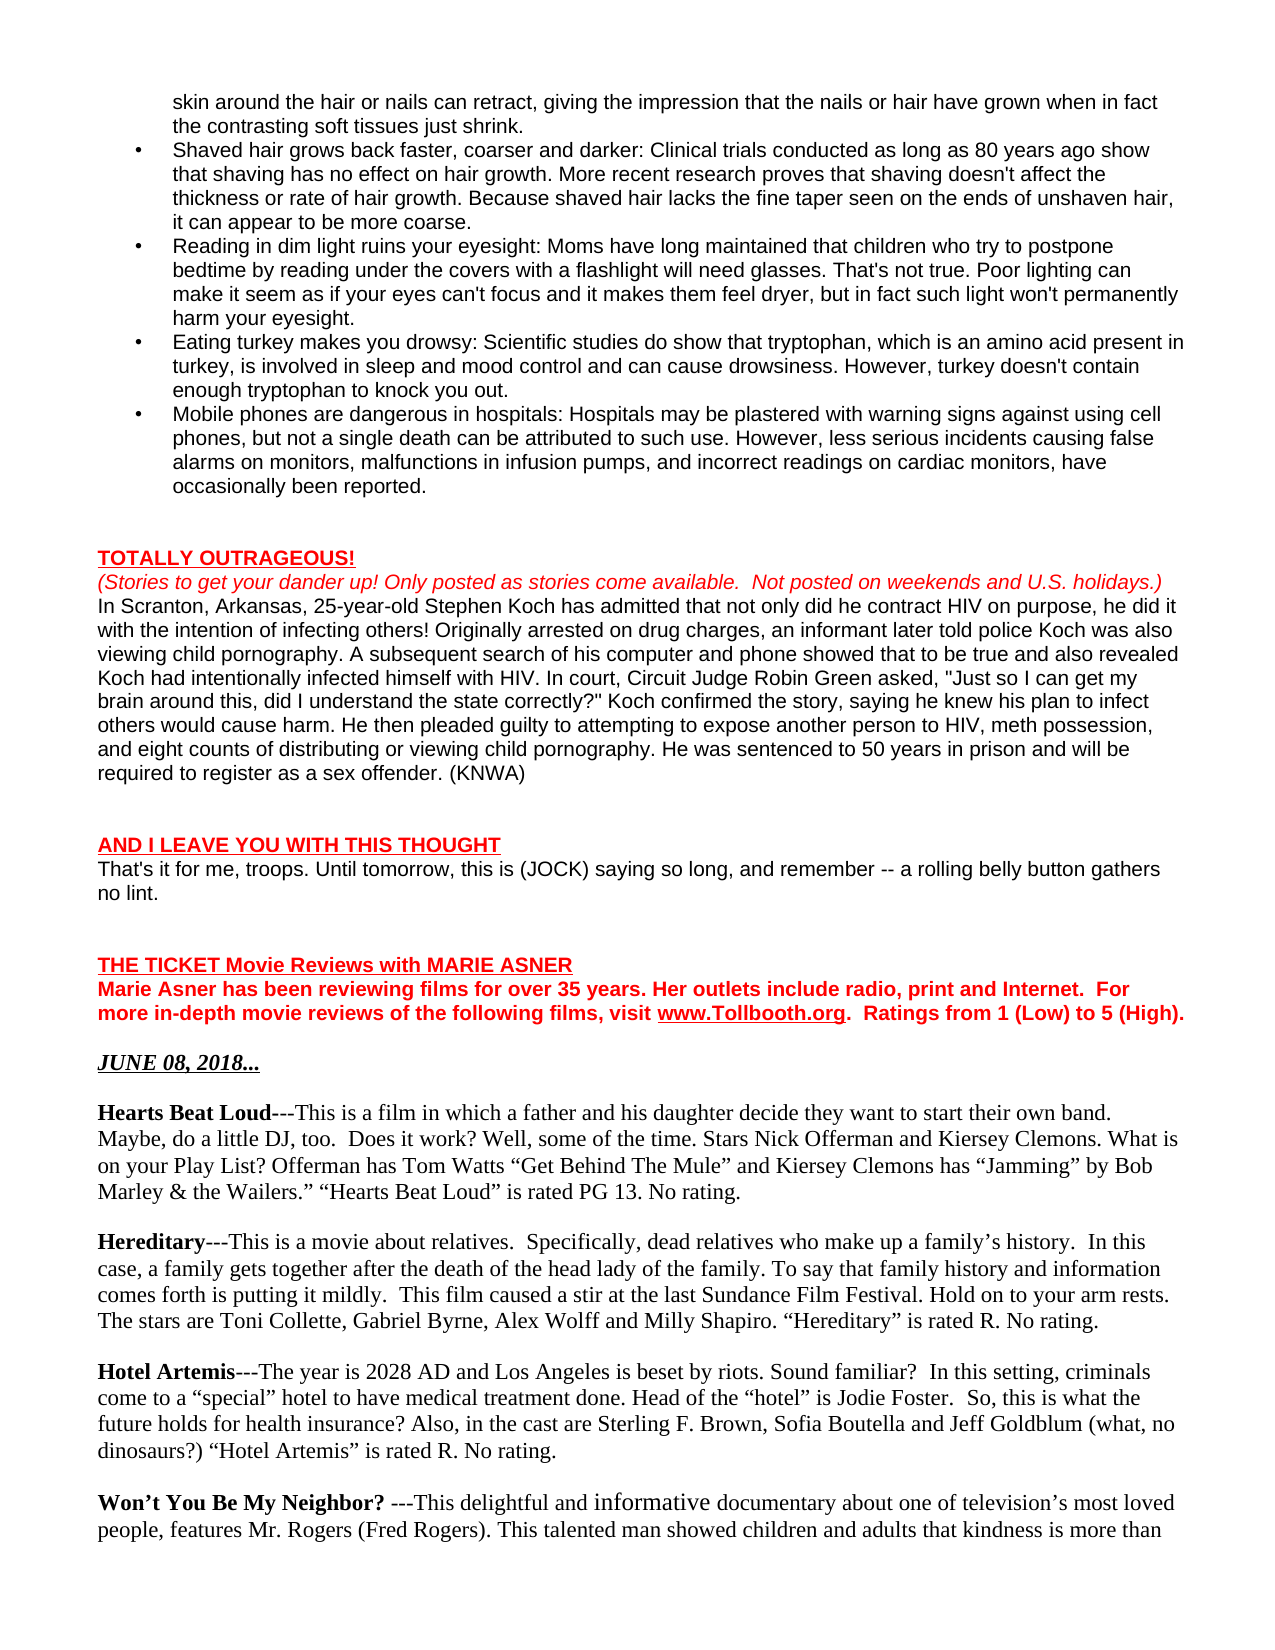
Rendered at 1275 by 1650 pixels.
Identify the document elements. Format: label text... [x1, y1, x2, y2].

text (Stories to get your dander up! Only posted as stories come available. Not posted on weekends and U.S. holidays.) [97, 569, 1185, 593]
text Hereditary---This is a movie about relatives. Specifically, dead relatives who make up a family’s history. In this case, a family gets together after the death of the head lady of the family. To say that family history and information comes forth is putting it mildly. This film caused a stir at the last Sundance Film Festival. Hold on to your arm rests. The stars are Toni Collette, Gabriel Byrne, Alex Wolff and Milly Shapiro. “Hereditary” is rated R. No rating. [97, 1228, 1185, 1334]
list Shaved hair grows back faster, coarser and darker: Clinical trials conducted as long as 80 years ago show that shaving has no effect on hair growth. More recent research proves that shaving doesn't affect the thickness or rate of hair growth. Because shaved hair lacks the fine taper seen on the ends of unshaven hair, it can appear to be more coarse. [135, 138, 1185, 234]
text Marie Asner has been reviewing films for over 35 years. Her outlets include radio, print and Internet. For more in-depth movie reviews of the following films, visit www.Tollbooth.org. Ratings from 1 (Low) to 5 (High). [97, 977, 1185, 1025]
text That's it for me, troops. Until tomorrow, this is (JOCK) saying so long, and remember -- a rolling belly button gathers no lint. [97, 857, 1185, 905]
text Hotel Artemis---The year is 2028 AD and Los Angeles is beset by riots. Sound familiar? In this setting, criminals come to a “special” hotel to have medical treatment done. Head of the “hotel” is Jodie Foster. So, this is what the future holds for health insurance? Also, in the cast are Sterling F. Brown, Sofia Boutella and Jeff Goldblum (what, no dinosaurs?) “Hotel Artemis” is rated R. No rating. [97, 1358, 1185, 1463]
list Reading in dim light ruins your eyesight: Moms have long maintained that children who try to postpone bedtime by reading under the covers with a flashlight will need glasses. That's not true. Poor lighting can make it seem as if your eyes can't focus and it makes them feel dryer, but in fact such light won't permanently harm your eyesight. [135, 234, 1185, 330]
list Mobile phones are dangerous in hospitals: Hospitals may be plastered with warning signs against using cell phones, but not a single death can be attributed to such use. However, less serious incidents causing false alarms on monitors, malfunctions in infusion pumps, and incorrect readings on cardiac monitors, have occasionally been reported. [135, 402, 1185, 498]
text THE TICKET Movie Reviews with MARIE ASNER [97, 953, 1185, 977]
list skin around the hair or nails can retract, giving the impression that the nails or hair have grown when in fact the contrasting soft tissues just shrink. [135, 90, 1185, 138]
text Hearts Beat Loud---This is a film in which a father and his daughter decide they want to start their own band. Maybe, do a little DJ, too. Does it work? Well, some of the time. Stars Nick Offerman and Kiersey Clemons. What is on your Play List? Offerman has Tom Watts “Get Behind The Mule” and Kiersey Clemons has “Jamming” by Bob Marley & the Wailers.” “Hearts Beat Loud” is rated PG 13. No rating. [97, 1099, 1185, 1204]
text JUNE 08, 2018... [97, 1025, 1185, 1075]
text In Scranton, Arkansas, 25-year-old Stephen Koch has admitted that not only did he contract HIV on purpose, he did it with the intention of infecting others! Originally arrested on drug charges, an informant later told police Koch was also viewing child pornography. A subsequent search of his computer and phone showed that to be true and also revealed Koch had intentionally infected himself with HIV. In court, Circuit Judge Robin Green asked, "Just so I can get my brain around this, did I understand the state correctly?" Koch confirmed the story, saying he knew his plan to infect others would cause harm. He then pleaded guilty to attempting to expose another person to HIV, meth possession, and eight counts of distributing or viewing child pornography. He was sentenced to 50 years in prison and will be required to register as a sex offender. (KNWA) [97, 593, 1185, 785]
text Won’t You Be My Neighbor? ---This delightful and informative documentary about one of television’s most loved people, features Mr. Rogers (Fred Rogers). This talented man showed children and adults that kindness is more than [97, 1487, 1185, 1542]
list Eating turkey makes you drowsy: Scientific studies do show that tryptophan, which is an amino acid present in turkey, is involved in sleep and mood control and can cause drowsiness. However, turkey doesn't contain enough tryptophan to knock you out. [135, 330, 1185, 402]
subtitle TOTALLY OUTRAGEOUS! [97, 546, 1185, 569]
subtitle AND I LEAVE YOU WITH THIS THOUGHT [97, 833, 1185, 857]
